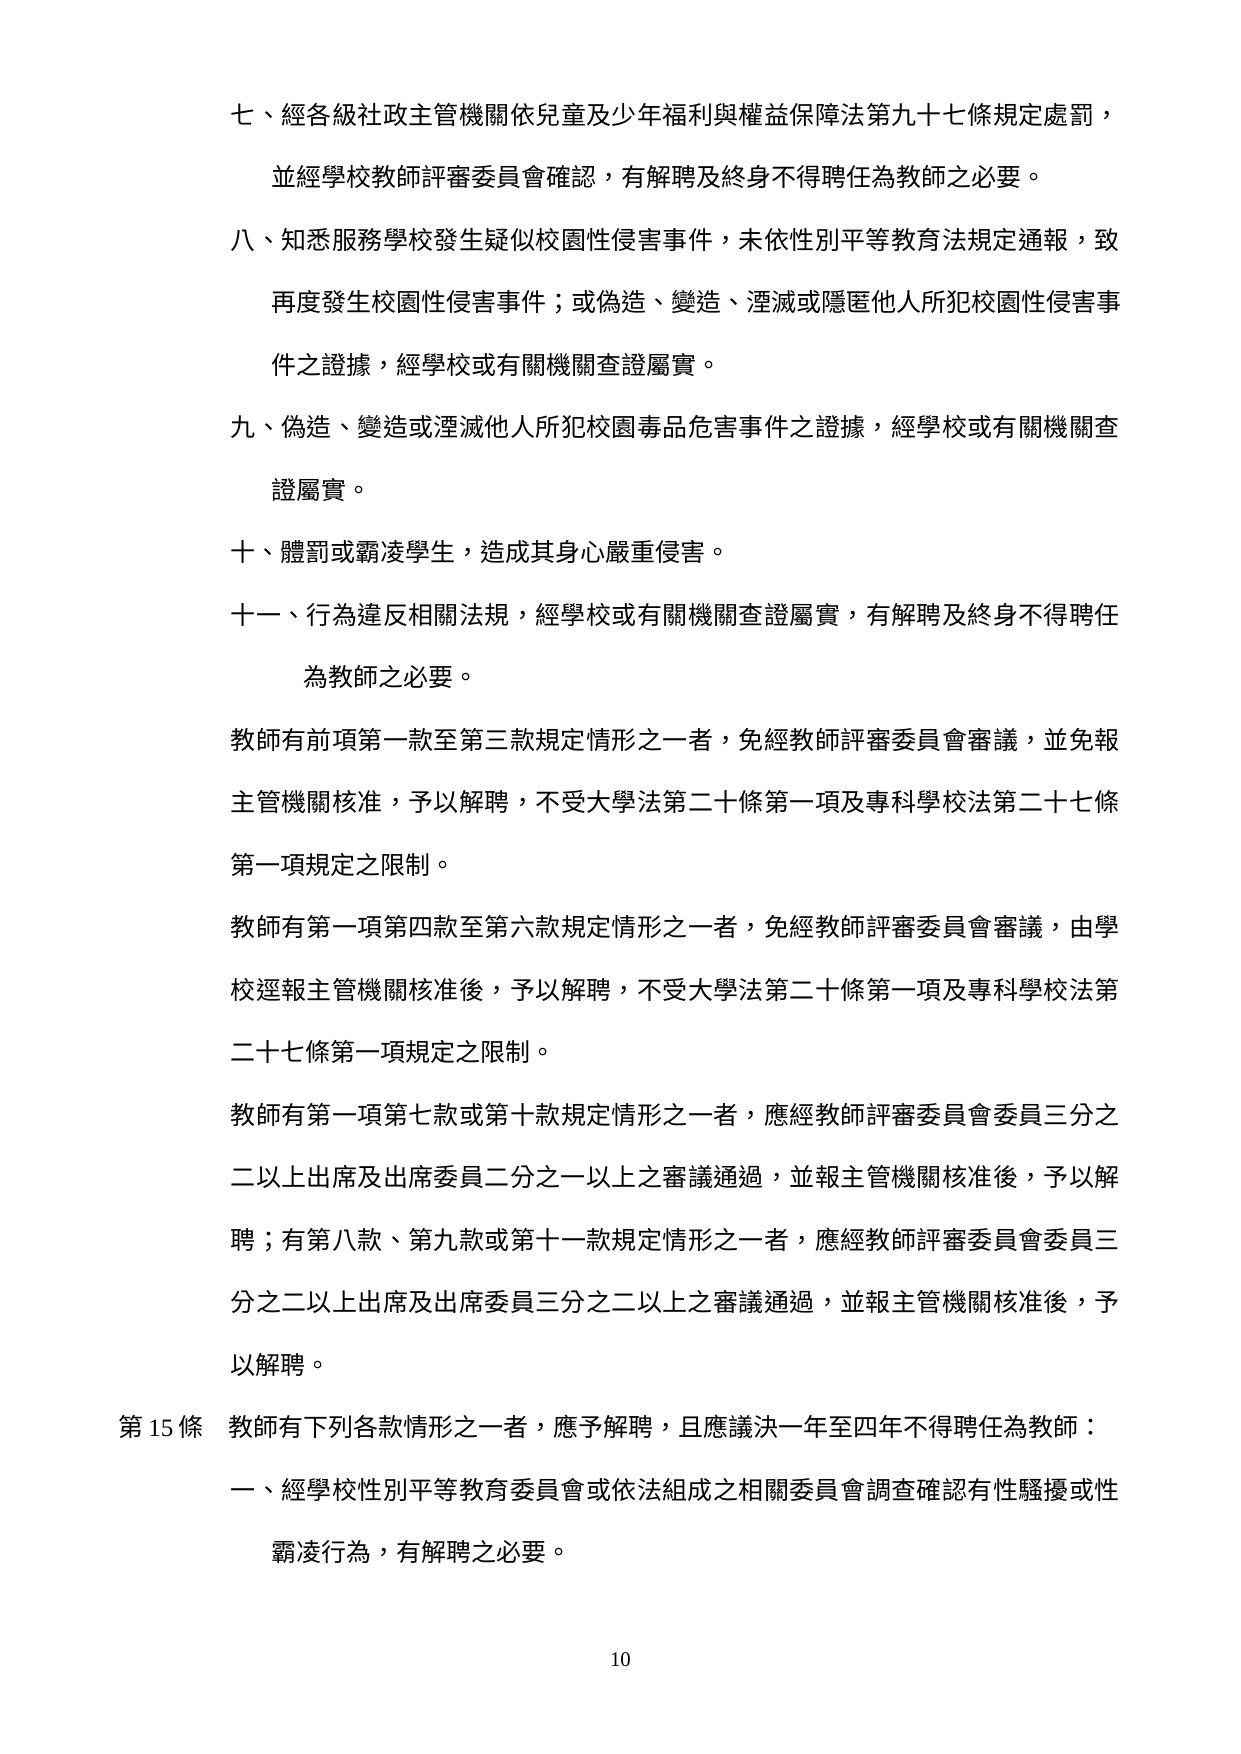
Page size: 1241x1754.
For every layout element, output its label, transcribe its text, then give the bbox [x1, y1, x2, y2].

text 十一、行為違反相關法規，經學校或有關機關查證屬實，有解聘及終身不得聘任為教師之必要。 [230, 572, 1122, 697]
text 第15條 教師有下列各款情形之一者，應予解聘，且應議決一年至四年不得聘任為教師： [118, 1384, 1122, 1447]
text 教師有第一項第四款至第六款規定情形之一者，免經教師評審委員會審議，由學校逕報主管機關核准後，予以解聘，不受大學法第二十條第一項及專科學校法第二十七條第一項規定之限制。 [230, 884, 1122, 1072]
text 七、經各級社政主管機關依兒童及少年福利與權益保障法第九十七條規定處罰，並經學校教師評審委員會確認，有解聘及終身不得聘任為教師之必要。 [230, 72, 1122, 197]
text 教師有前項第一款至第三款規定情形之一者，免經教師評審委員會審議，並免報主管機關核准，予以解聘，不受大學法第二十條第一項及專科學校法第二十七條第一項規定之限制。 [230, 697, 1122, 884]
text 一、經學校性別平等教育委員會或依法組成之相關委員會調查確認有性騷擾或性霸凌行為，有解聘之必要。 [230, 1447, 1122, 1572]
text 八、知悉服務學校發生疑似校園性侵害事件，未依性別平等教育法規定通報，致再度發生校園性侵害事件；或偽造、變造、湮滅或隱匿他人所犯校園性侵害事件之證據，經學校或有關機關查證屬實。 [230, 197, 1122, 384]
text 九、偽造、變造或湮滅他人所犯校園毒品危害事件之證據，經學校或有關機關查證屬實。 [230, 384, 1122, 509]
text 教師有第一項第七款或第十款規定情形之一者，應經教師評審委員會委員三分之二以上出席及出席委員二分之一以上之審議通過，並報主管機關核准後，予以解聘；有第八款、第九款或第十一款規定情形之一者，應經教師評審委員會委員三分之二以上出席及出席委員三分之二以上之審議通過，並報主管機關核准後，予以解聘。 [230, 1072, 1122, 1384]
text 十、體罰或霸凌學生，造成其身心嚴重侵害。 [230, 509, 1122, 572]
